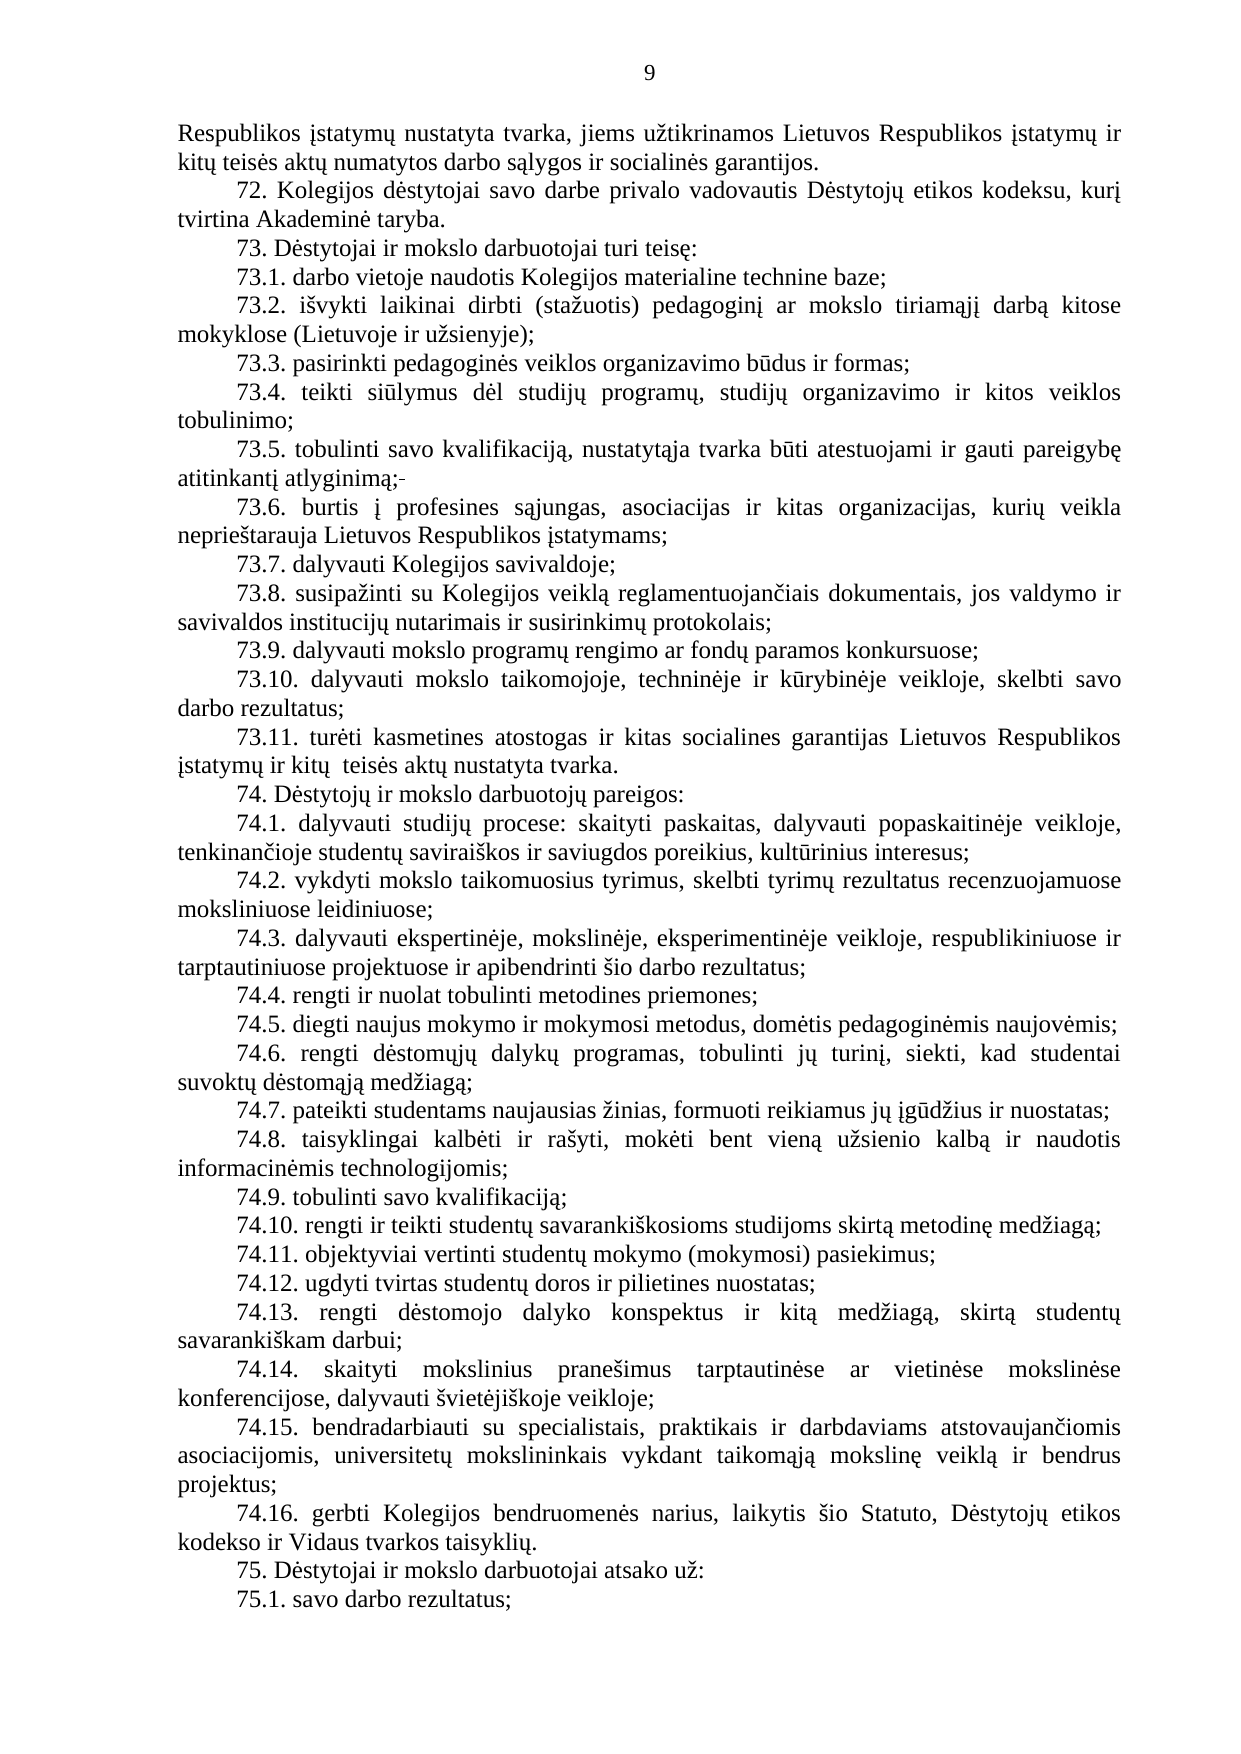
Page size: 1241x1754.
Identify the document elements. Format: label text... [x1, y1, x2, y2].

text 73.5. tobulinti savo kvalifikaciją, nustatytąja tvarka būti atestuojami ir gauti pareigybę atitinkantį atlyginimą; [177, 434, 1122, 492]
text 74. Dėstytojų ir mokslo darbuotojų pareigos: [177, 779, 1122, 808]
text 73.3. pasirinkti pedagoginės veiklos organizavimo būdus ir formas; [177, 348, 1122, 377]
text 72. Kolegijos dėstytojai savo darbe privalo vadovautis Dėstytojų etikos kodeksu, kurį tvirtina Akademinė taryba. [177, 176, 1122, 233]
text 73.10. dalyvauti mokslo taikomojoje, techninėje ir kūrybinėje veikloje, skelbti savo darbo rezultatus; [177, 664, 1122, 722]
text 74.14. skaityti mokslinius pranešimus tarptautinėse ar vietinėse mokslinėse konferencijose, dalyvauti švietėjiškoje veikloje; [177, 1354, 1122, 1412]
text 73.4. teikti siūlymus dėl studijų programų, studijų organizavimo ir kitos veiklos tobulinimo; [177, 377, 1122, 434]
text 73.11. turėti kasmetines atostogas ir kitas socialines garantijas Lietuvos Respublikos įstatymų ir kitų teisės aktų nustatyta tvarka. [177, 722, 1122, 779]
text 73.6. burtis į profesines sąjungas, asociacijas ir kitas organizacijas, kurių veikla neprieštarauja Lietuvos Respublikos įstatymams; [177, 492, 1122, 549]
text 74.16. gerbti Kolegijos bendruomenės narius, laikytis šio Statuto, Dėstytojų etikos kodekso ir Vidaus tvarkos taisyklių. [177, 1498, 1122, 1556]
text 74.8. taisyklingai kalbėti ir rašyti, mokėti bent vieną užsienio kalbą ir naudotis informacinėmis technologijomis; [177, 1124, 1122, 1182]
text 74.11. objektyviai vertinti studentų mokymo (mokymosi) pasiekimus; [177, 1239, 1122, 1268]
text 74.7. pateikti studentams naujausias žinias, formuoti reikiamus jų įgūdžius ir nuostatas; [177, 1096, 1122, 1124]
text 73.8. susipažinti su Kolegijos veiklą reglamentuojančiais dokumentais, jos valdymo ir savivaldos institucijų nutarimais ir susirinkimų protokolais; [177, 578, 1122, 636]
text 74.13. rengti dėstomojo dalyko konspektus ir kitą medžiagą, skirtą studentų savarankiškam darbui; [177, 1297, 1122, 1354]
text 74.3. dalyvauti ekspertinėje, mokslinėje, eksperimentinėje veikloje, respublikiniuose ir tarptautiniuose projektuose ir apibendrinti šio darbo rezultatus; [177, 923, 1122, 981]
text 73.7. dalyvauti Kolegijos savivaldoje; [177, 549, 1122, 578]
text 75. Dėstytojai ir mokslo darbuotojai atsako už: [177, 1556, 1122, 1584]
text 75.1. savo darbo rezultatus; [177, 1584, 1122, 1613]
text 74.5. diegti naujus mokymo ir mokymosi metodus, domėtis pedagoginėmis naujovėmis; [177, 1009, 1122, 1038]
text 74.12. ugdyti tvirtas studentų doros ir pilietines nuostatas; [177, 1268, 1122, 1297]
text Respublikos įstatymų nustatyta tvarka, jiems užtikrinamos Lietuvos Respublikos įstatymų ir kitų teisės aktų numatytos darbo sąlygos ir socialinės garantijos. [177, 118, 1122, 176]
text 74.9. tobulinti savo kvalifikaciją; [177, 1182, 1122, 1211]
text 74.4. rengti ir nuolat tobulinti metodines priemones; [177, 981, 1122, 1009]
text 73.2. išvykti laikinai dirbti (stažuotis) pedagoginį ar mokslo tiriamąjį darbą kitose mokyklose (Lietuvoje ir užsienyje); [177, 291, 1122, 348]
text 74.1. dalyvauti studijų procese: skaityti paskaitas, dalyvauti popaskaitinėje veikloje, tenkinančioje studentų saviraiškos ir saviugdos poreikius, kultūrinius interesus; [177, 808, 1122, 866]
text 73. Dėstytojai ir mokslo darbuotojai turi teisę: [177, 233, 1122, 262]
text 73.9. dalyvauti mokslo programų rengimo ar fondų paramos konkursuose; [177, 636, 1122, 664]
text 74.10. rengti ir teikti studentų savarankiškosioms studijoms skirtą metodinę medžiagą; [177, 1211, 1122, 1239]
text 73.1. darbo vietoje naudotis Kolegijos materialine technine baze; [177, 262, 1122, 291]
text 74.15. bendradarbiauti su specialistais, praktikais ir darbdaviams atstovaujančiomis asociacijomis, universitetų mokslininkais vykdant taikomąją mokslinę veiklą ir bendrus projektus; [177, 1412, 1122, 1498]
text 74.2. vykdyti mokslo taikomuosius tyrimus, skelbti tyrimų rezultatus recenzuojamuose moksliniuose leidiniuose; [177, 866, 1122, 923]
text 74.6. rengti dėstomųjų dalykų programas, tobulinti jų turinį, siekti, kad studentai suvoktų dėstomąją medžiagą; [177, 1038, 1122, 1096]
